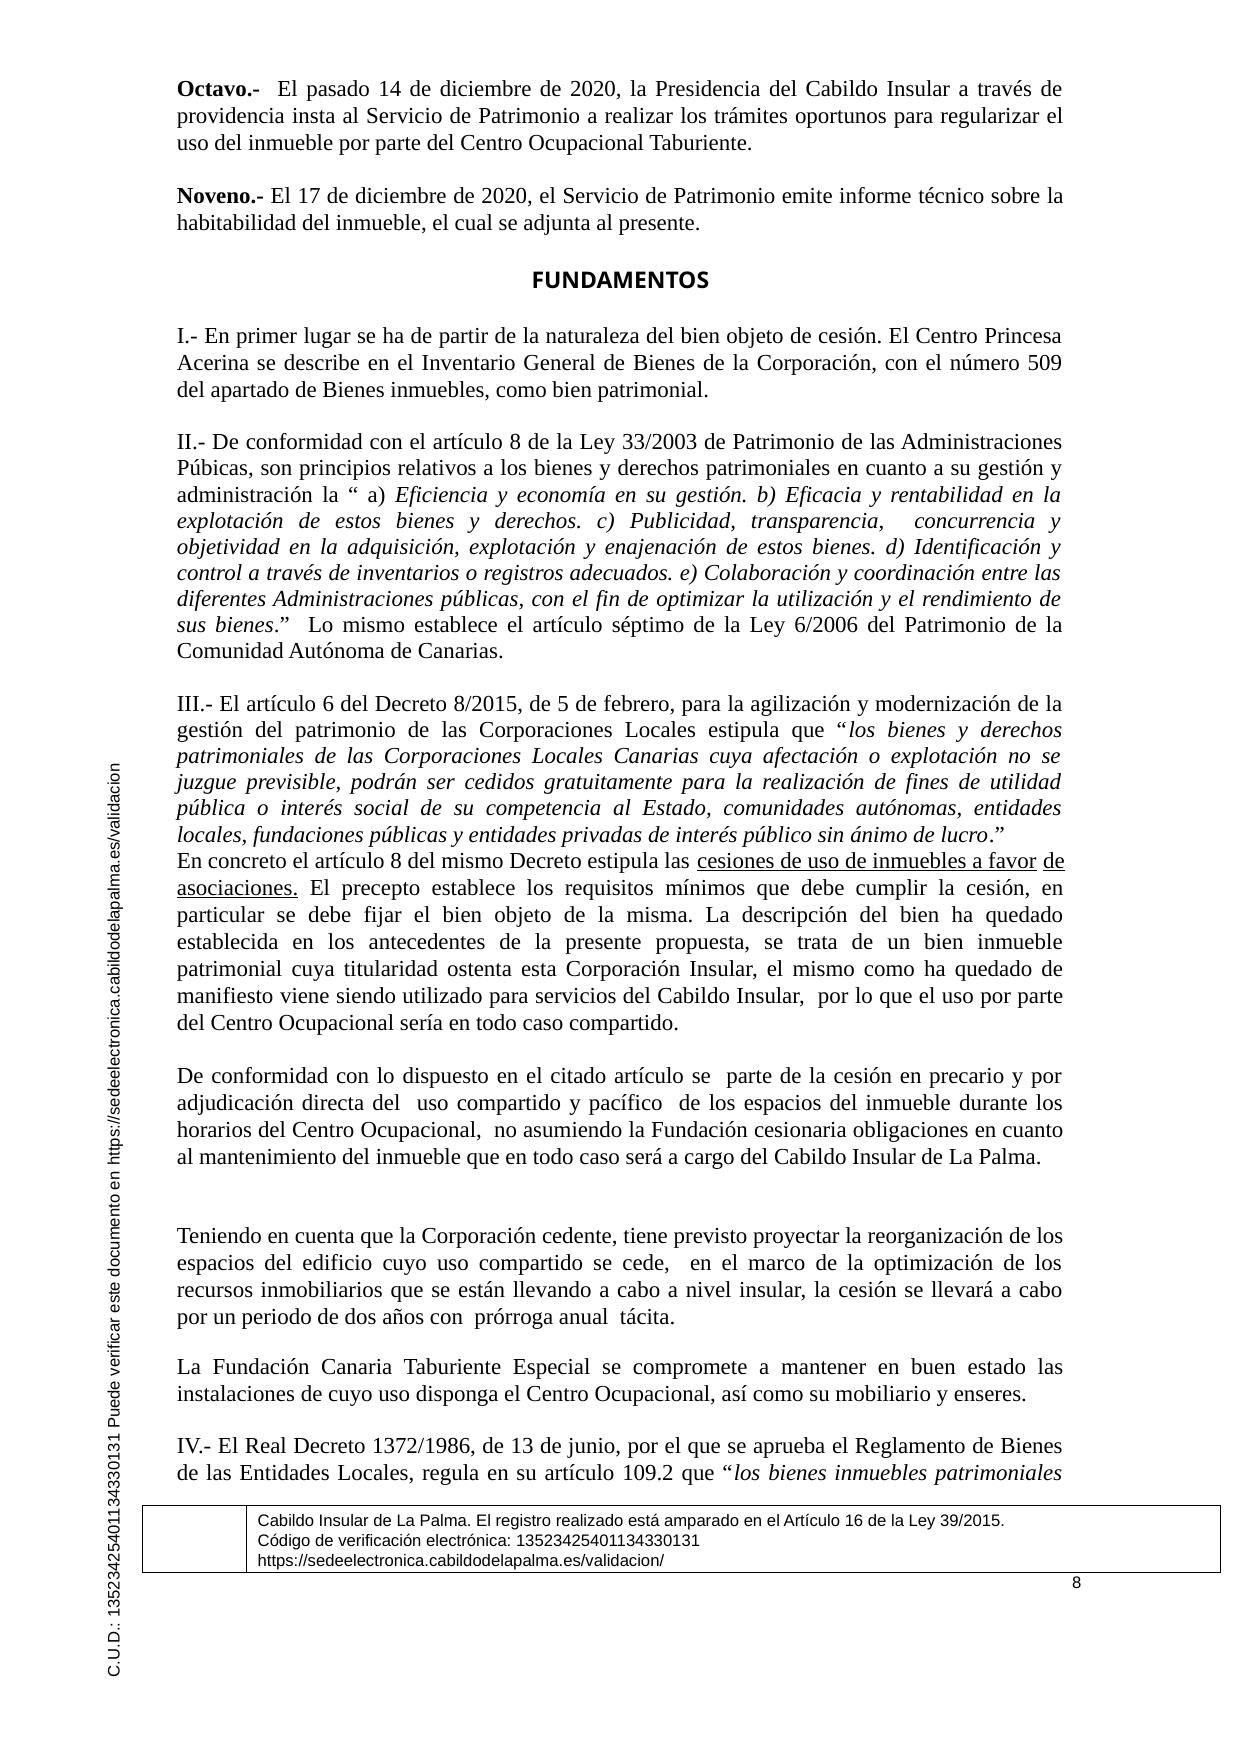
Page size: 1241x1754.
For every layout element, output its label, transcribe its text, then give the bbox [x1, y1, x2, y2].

text Noveno.- El 17 de diciembre de 2020, el Servicio de Patrimonio emite informe técnico sobre la habitabilidad del inmueble, el cual se adjunta al presente. [177, 182, 1064, 235]
text IV.- El Real Decreto 1372/1986, de 13 de junio, por el que se aprueba el Reglamento de Bienes de las Entidades Locales, regula en su artículo 109.2 que “los bienes inmuebles patrimoniales [177, 1433, 1064, 1485]
subtitle FUNDAMENTOS [159, 264, 1081, 296]
text II.- De conformidad con el artículo 8 de la Ley 33/2003 de Patrimonio de las Administraciones Púbicas, son principios relativos a los bienes y derechos patrimoniales en cuanto a su gestión y administración la “ a) Eficiencia y economía en su gestión. b) Eficacia y rentabilidad en la explotación de estos bienes y derechos. c) Publicidad, transparencia, concurrencia y objetividad en la adquisición, explotación y enajenación de estos bienes. d) Identificación y control a través de inventarios o registros adecuados. e) Colaboración y coordinación entre las diferentes Administraciones públicas, con el fin de optimizar la utilización y el rendimiento de sus bienes.” Lo mismo establece el artículo séptimo de la Ley 6/2006 del Patrimonio de la Comunidad Autónoma de Canarias. [177, 429, 1064, 664]
text La Fundación Canaria Taburiente Especial se compromete a mantener en buen estado las instalaciones de cuyo uso disponga el Centro Ocupacional, así como su mobiliario y enseres. [177, 1353, 1064, 1407]
text III.- El artículo 6 del Decreto 8/2015, de 5 de febrero, para la agilización y modernización de la gestión del patrimonio de las Corporaciones Locales estipula que “los bienes y derechos patrimoniales de las Corporaciones Locales Canarias cuya afectación o explotación no se juzgue previsible, podrán ser cedidos gratuitamente para la realización de fines de utilidad pública o interés social de su competencia al Estado, comunidades autónomas, entidades locales, fundaciones públicas y entidades privadas de interés público sin ánimo de lucro.” [177, 690, 1064, 847]
text I.- En primer lugar se ha de partir de la naturaleza del bien objeto de cesión. El Centro Princesa Acerina se describe en el Inventario General de Bienes de la Corporación, con el número 509 del apartado de Bienes inmuebles, como bien patrimonial. [177, 322, 1064, 402]
text Octavo.- El pasado 14 de diciembre de 2020, la Presidencia del Cabildo Insular a través de providencia insta al Servicio de Patrimonio a realizar los trámites oportunos para regularizar el uso del inmueble por parte del Centro Ocupacional Taburiente. [177, 75, 1064, 156]
text En concreto el artículo 8 del mismo Decreto estipula las cesiones de uso de inmuebles a favor de asociaciones. El precepto establece los requisitos mínimos que debe cumplir la cesión, en particular se debe fijar el bien objeto de la misma. La descripción del bien ha quedado establecida en los antecedentes de la presente propuesta, se trata de un bien inmueble patrimonial cuya titularidad ostenta esta Corporación Insular, el mismo como ha quedado de manifiesto viene siendo utilizado para servicios del Cabildo Insular, por lo que el uso por parte del Centro Ocupacional sería en todo caso compartido. [177, 847, 1064, 1036]
text Teniendo en cuenta que la Corporación cedente, tiene previsto proyectar la reorganización de los espacios del edificio cuyo uso compartido se cede, en el marco de la optimización de los recursos inmobiliarios que se están llevando a cabo a nivel insular, la cesión se llevará a cabo por un periodo de dos años con prórroga anual tácita. [177, 1222, 1064, 1330]
text De conformidad con lo dispuesto en el citado artículo se parte de la cesión en precario y por adjudicación directa del uso compartido y pacífico de los espacios del inmueble durante los horarios del Centro Ocupacional, no asumiendo la Fundación cesionaria obligaciones en cuanto al mantenimiento del inmueble que en todo caso será a cargo del Cabildo Insular de La Palma. [177, 1062, 1064, 1170]
